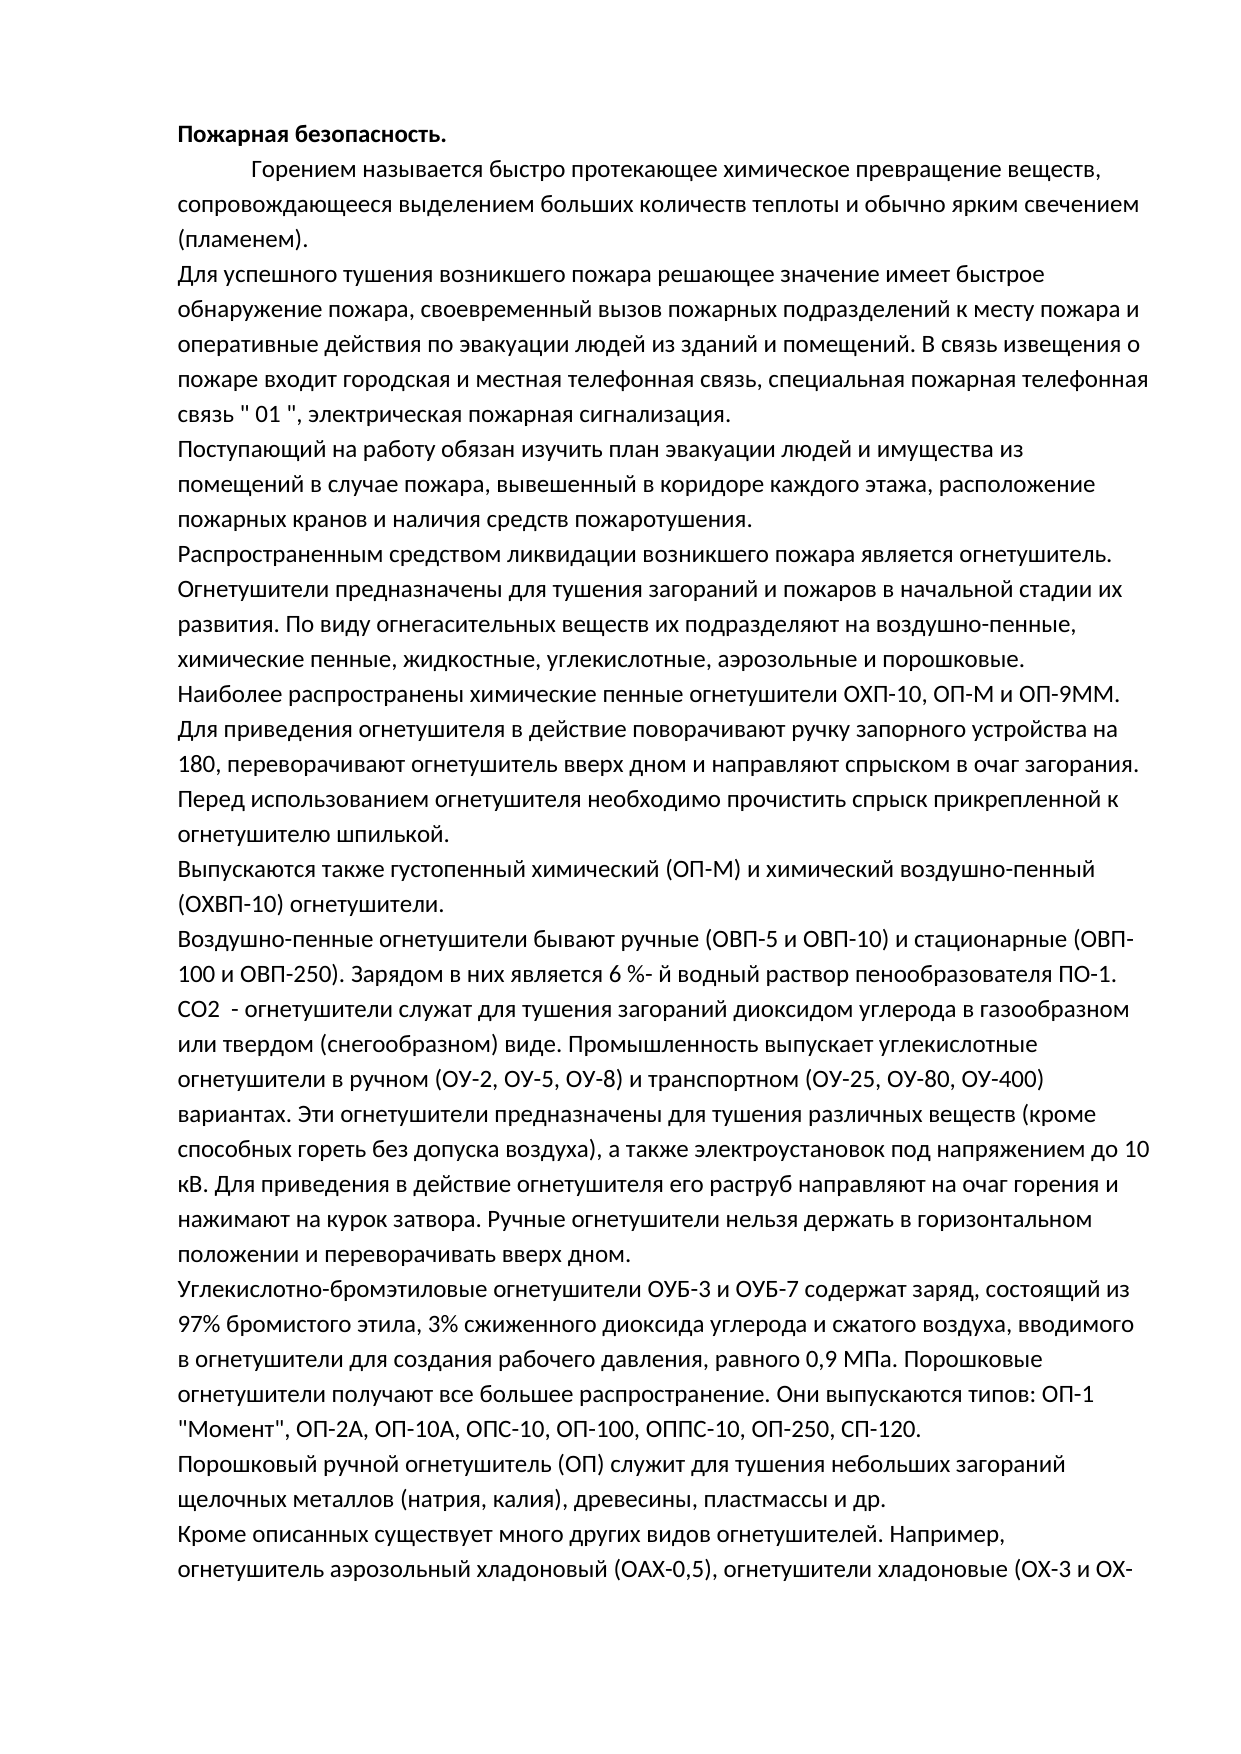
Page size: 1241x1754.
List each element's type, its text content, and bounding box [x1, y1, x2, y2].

text Углекислотно-бромэтиловые огнетушители ОУБ-3 и ОУБ-7 содержат заряд, состоящий из 97% бромистого этила, 3% сжиженного диоксида углерода и сжатого воздуха, вводимого в огнетушители для создания рабочего давления, равного 0,9 МПа. Порошковые огнетушители получают все большее распространение. Они выпускаются типов: ОП-1 "Момент", ОП-2А, ОП-10А, ОПС-10, ОП-100, ОППС-10, ОП-250, СП-120. [177, 1273, 1152, 1444]
text Кроме описанных существует много других видов огнетушителей. Например, огнетушитель аэрозольный хладоновый (ОАХ-0,5), огнетушители хладоновые (ОХ-3 и ОХ- [177, 1518, 1152, 1584]
text Наиболее распространены химические пенные огнетушители ОХП-10, ОП-М и ОП-9ММ. Для приведения огнетушителя в действие поворачивают ручку запорного устройства на 180, переворачивают огнетушитель вверх дном и направляют спрыском в очаг загорания. Перед использованием огнетушителя необходимо прочистить спрыск прикрепленной к огнетушителю шпилькой. [177, 678, 1152, 849]
text Порошковый ручной огнетушитель (ОП) служит для тушения небольших загораний щелочных металлов (натрия, калия), древесины, пластмассы и др. [177, 1448, 1152, 1514]
text Поступающий на работу обязан изучить план эвакуации людей и имущества из помещений в случае пожара, вывешенный в коридоре каждого этажа, расположение пожарных кранов и наличия средств пожаротушения. [177, 433, 1152, 534]
text Выпускаются также густопенный химический (ОП-М) и химический воздушно-пенный (ОХВП-10) огнетушители. [177, 853, 1152, 919]
text Горением называется быстро протекающее химическое превращение веществ, сопровождающееся выделением больших количеств теплоты и обычно ярким свечением (пламенем). [177, 153, 1152, 254]
text СО2 - огнетушители служат для тушения загораний диоксидом углерода в газообразном или твердом (снегообразном) виде. Промышленность выпускает углекислотные огнетушители в ручном (ОУ-2, ОУ-5, ОУ-8) и транспортном (ОУ-25, ОУ-80, ОУ-400) вариантах. Эти огнетушители предназначены для тушения различных веществ (кроме способных гореть без допуска воздуха), а также электроустановок под напряжением до 10 кВ. Для приведения в действие огнетушителя его раструб направляют на очаг горения и нажимают на курок затвора. Ручные огнетушители нельзя держать в горизонтальном положении и переворачивать вверх дном. [177, 993, 1152, 1269]
text Для успешного тушения возникшего пожара решающее значение имеет быстрое обнаружение пожара, своевременный вызов пожарных подразделений к месту пожара и оперативные действия по эвакуации людей из зданий и помещений. В связь извещения о пожаре входит городская и местная телефонная связь, специальная пожарная телефонная связь " 01 ", электрическая пожарная сигнализация. [177, 258, 1152, 429]
text Распространенным средством ликвидации возникшего пожара является огнетушитель. Огнетушители предназначены для тушения загораний и пожаров в начальной стадии их развития. По виду огнегасительных веществ их подразделяют на воздушно-пенные, химические пенные, жидкостные, углекислотные, аэрозольные и порошковые. [177, 538, 1152, 674]
text Пожарная безопасность. [177, 118, 1152, 149]
text Воздушно-пенные огнетушители бывают ручные (ОВП-5 и ОВП-10) и стационарные (ОВП-100 и ОВП-250). Зарядом в них является 6 %- й водный раствор пенообразователя ПО-1. [177, 923, 1152, 989]
